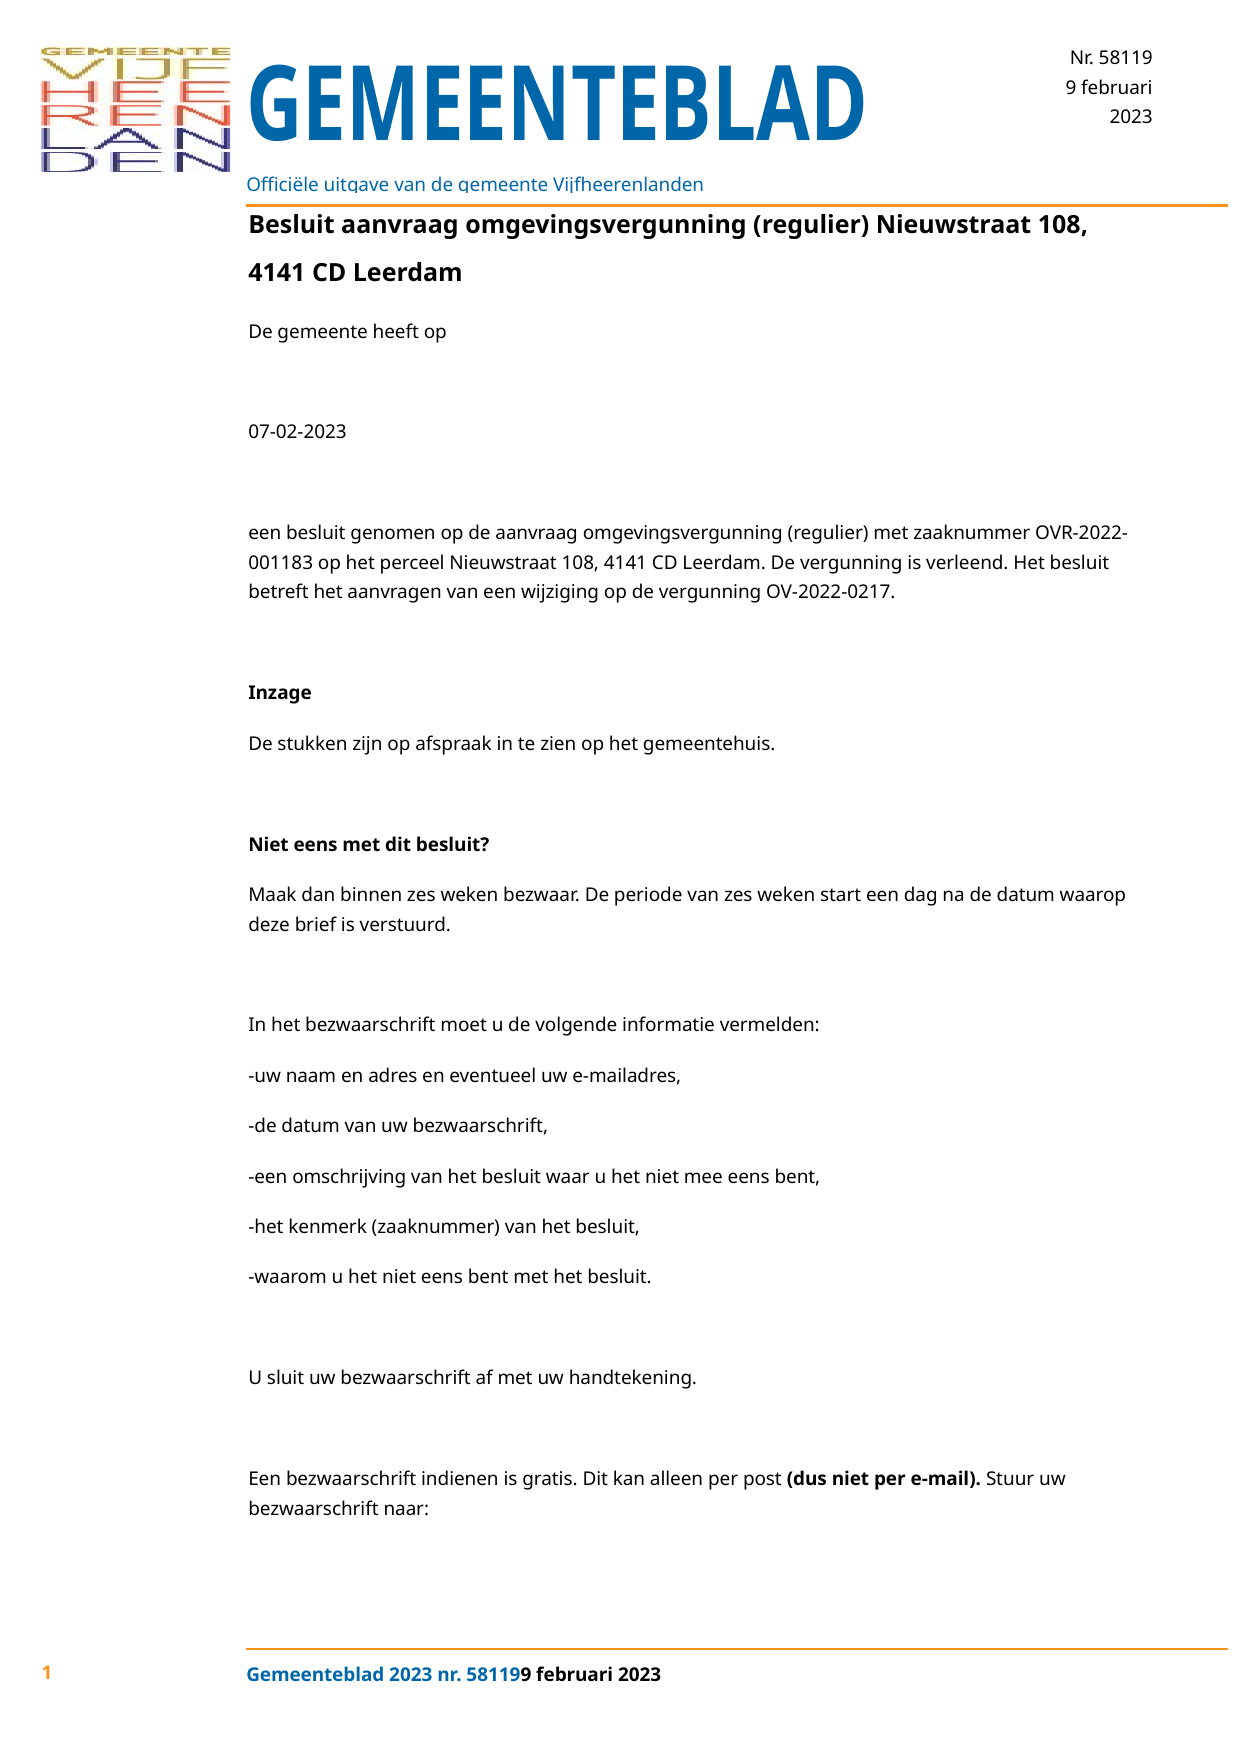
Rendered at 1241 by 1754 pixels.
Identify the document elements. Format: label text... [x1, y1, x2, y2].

text -een omschrijving van het besluit waar u het niet mee eens bent, [248, 1163, 1152, 1189]
text In het bezwaarschrift moet u de volgende informatie vermelden: [248, 1012, 1152, 1037]
text Besluit aanvraag omgevingsvergunning (regulier) Nieuwstraat 108, 4141 CD Leerdam [248, 207, 1152, 288]
text -de datum van uw bezwaarschrift, [248, 1112, 1152, 1138]
text De stukken zijn op afspraak in te zien op het gemeentehuis. [248, 730, 1152, 756]
text -uw naam en adres en eventueel uw e-mailadres, [248, 1062, 1152, 1088]
text U sluit uw bezwaarschrift af met uw handtekening. [248, 1364, 1152, 1390]
text 07-02-2023 [248, 419, 1152, 444]
text een besluit genomen op de aanvraag omgevingsvergunning (regulier) met zaaknummer OVR-2022-001183 op het perceel Nieuwstraat 108, 4141 CD Leerdam. De vergunning is verleend. Het besluit betreft het aanvragen van een wijziging op de vergunning OV-2022-0217. [248, 519, 1152, 604]
picture [41, 47, 231, 172]
text Inzage [248, 679, 1152, 705]
text Niet eens met dit besluit? [248, 831, 1152, 857]
text De gemeente heeft op [248, 318, 1152, 344]
text -het kenmerk (zaaknummer) van het besluit, [248, 1213, 1152, 1239]
text -waarom u het niet eens bent met het besluit. [248, 1264, 1152, 1289]
text Maak dan binnen zes weken bezwaar. De periode van zes weken start een dag na de datum waarop deze brief is verstuurd. [248, 881, 1152, 937]
text Een bezwaarschrift indienen is gratis. Dit kan alleen per post (dus niet per e-mail). Stuur uw bezwaarschrift naar: [248, 1465, 1152, 1521]
